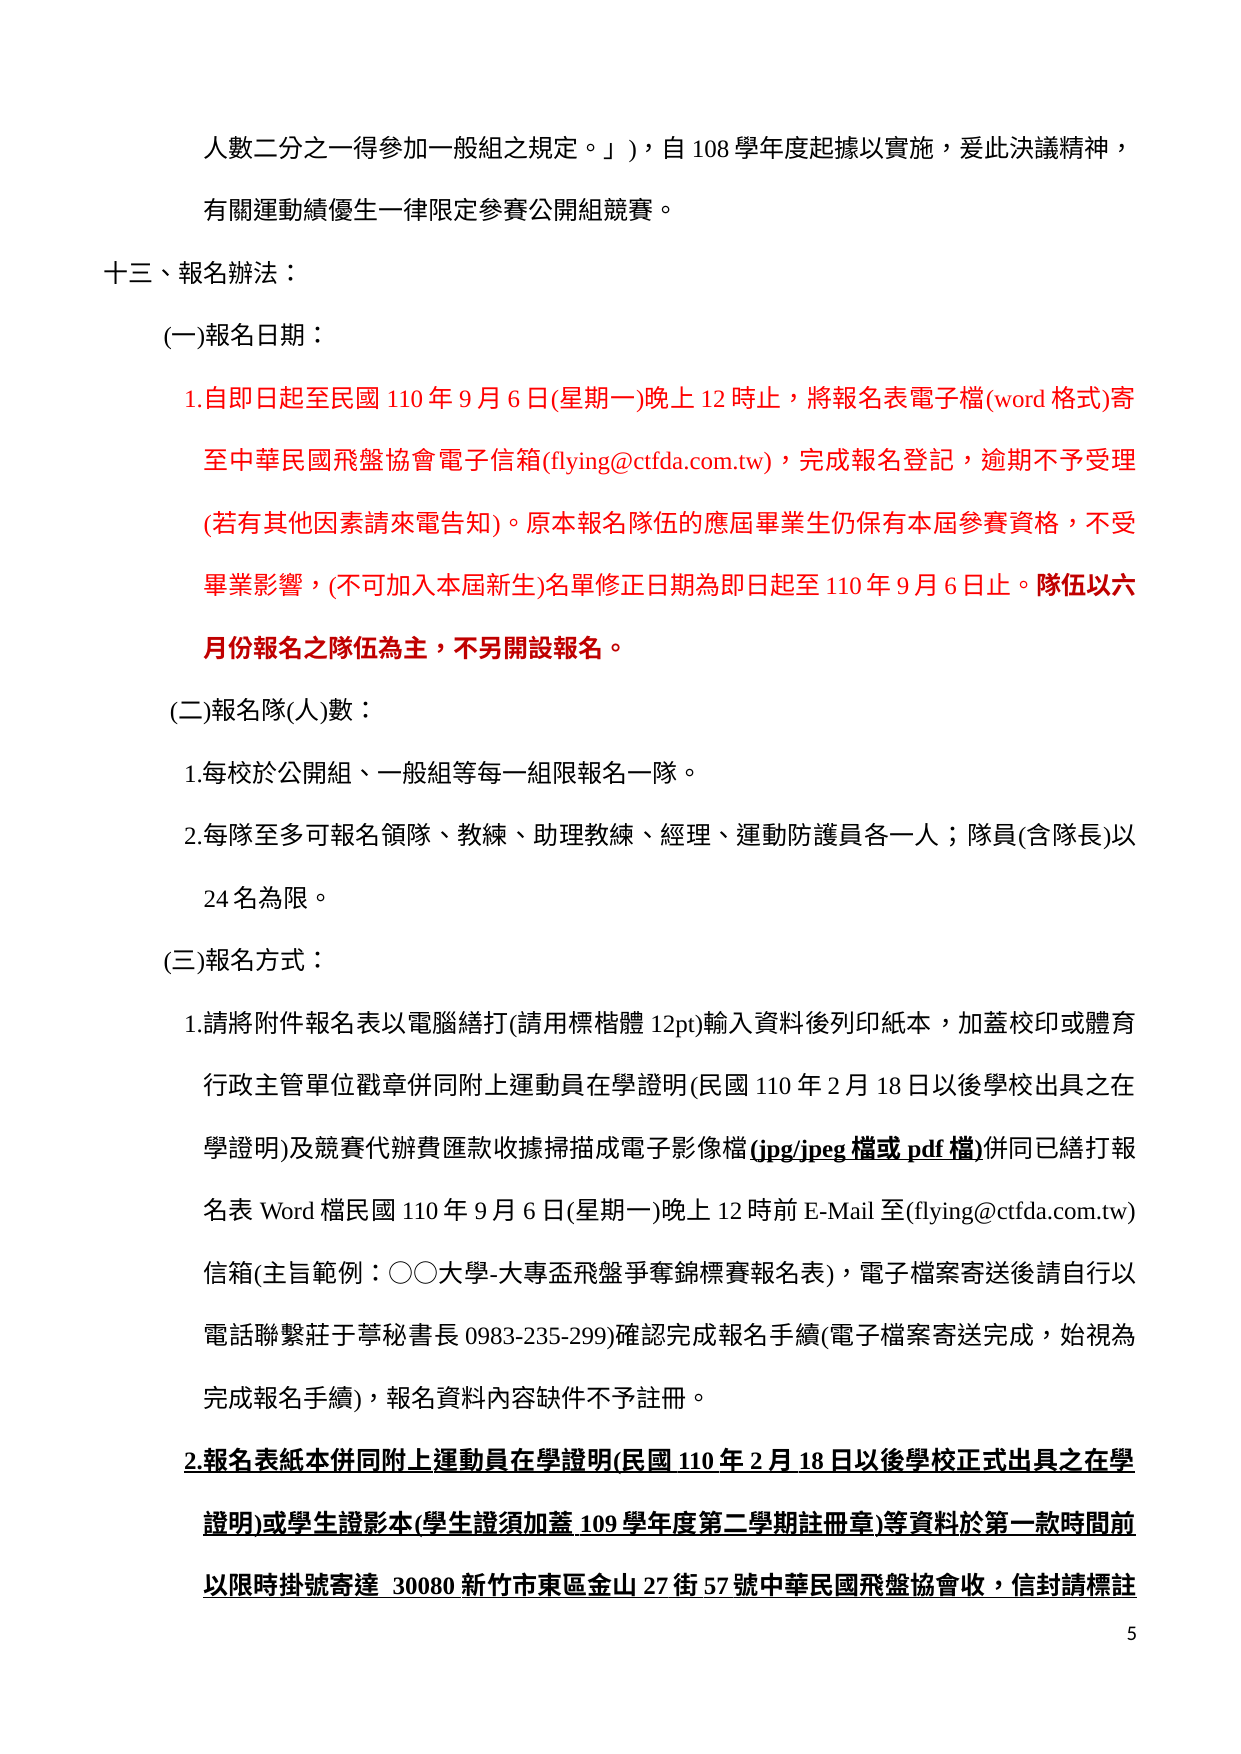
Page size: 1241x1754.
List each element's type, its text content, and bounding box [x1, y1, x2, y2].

text 人數二分之一得參加一般組之規定。」)，自108學年度起據以實施，爰此決議精神，有關運動績優生一律限定參賽公開組競賽。 [163, 104, 1137, 229]
text 2.報名表紙本併同附上運動員在學證明(民國110年2月18日以後學校正式出具之在學證明)或學生證影本(學生證須加蓋109學年度第二學期註冊章)等資料於第一款時間前以限時掛號寄達 30080 新竹市東區金山27街57號中華民國飛盤協會收，信封請標註 [184, 1417, 1137, 1604]
text 2.每隊至多可報名領隊、教練、助理教練、經理、運動防護員各一人；隊員(含隊長)以24名為限。 [184, 792, 1137, 917]
text (一)報名日期： [163, 292, 1137, 354]
text 1.請將附件報名表以電腦繕打(請用標楷體12pt)輸入資料後列印紙本，加蓋校印或體育行政主管單位戳章併同附上運動員在學證明(民國110年2月18日以後學校出具之在學證明)及競賽代辦費匯款收據掃描成電子影像檔(jpg/jpeg檔或pdf檔)併同已繕打報名表Word檔民國110年9月6日(星期一)晚上12時前E-Mail至(flying@ctfda.com.tw)信箱(主旨範例：○○大學-大專盃飛盤爭奪錦標賽報名表)，電子檔案寄送後請自行以電話聯繫莊于葶秘書長0983-235-299)確認完成報名手續(電子檔案寄送完成，始視為完成報名手續)，報名資料內容缺件不予註冊。 [184, 979, 1137, 1417]
text 十三、報名辦法： [103, 229, 1137, 292]
text (二)報名隊(人)數： [163, 667, 1137, 729]
text 1.每校於公開組、一般組等每一組限報名一隊。 [184, 729, 1137, 792]
text 1.自即日起至民國110年9月6日(星期一)晚上12時止，將報名表電子檔(word格式)寄至中華民國飛盤協會電子信箱(flying@ctfda.com.tw)，完成報名登記，逾期不予受理(若有其他因素請來電告知)。原本報名隊伍的應屆畢業生仍保有本屆參賽資格，不受畢業影響，(不可加入本屆新生)名單修正日期為即日起至110年9月6日止。隊伍以六月份報名之隊伍為主，不另開設報名。 [184, 354, 1137, 667]
text (三)報名方式： [163, 917, 1137, 979]
